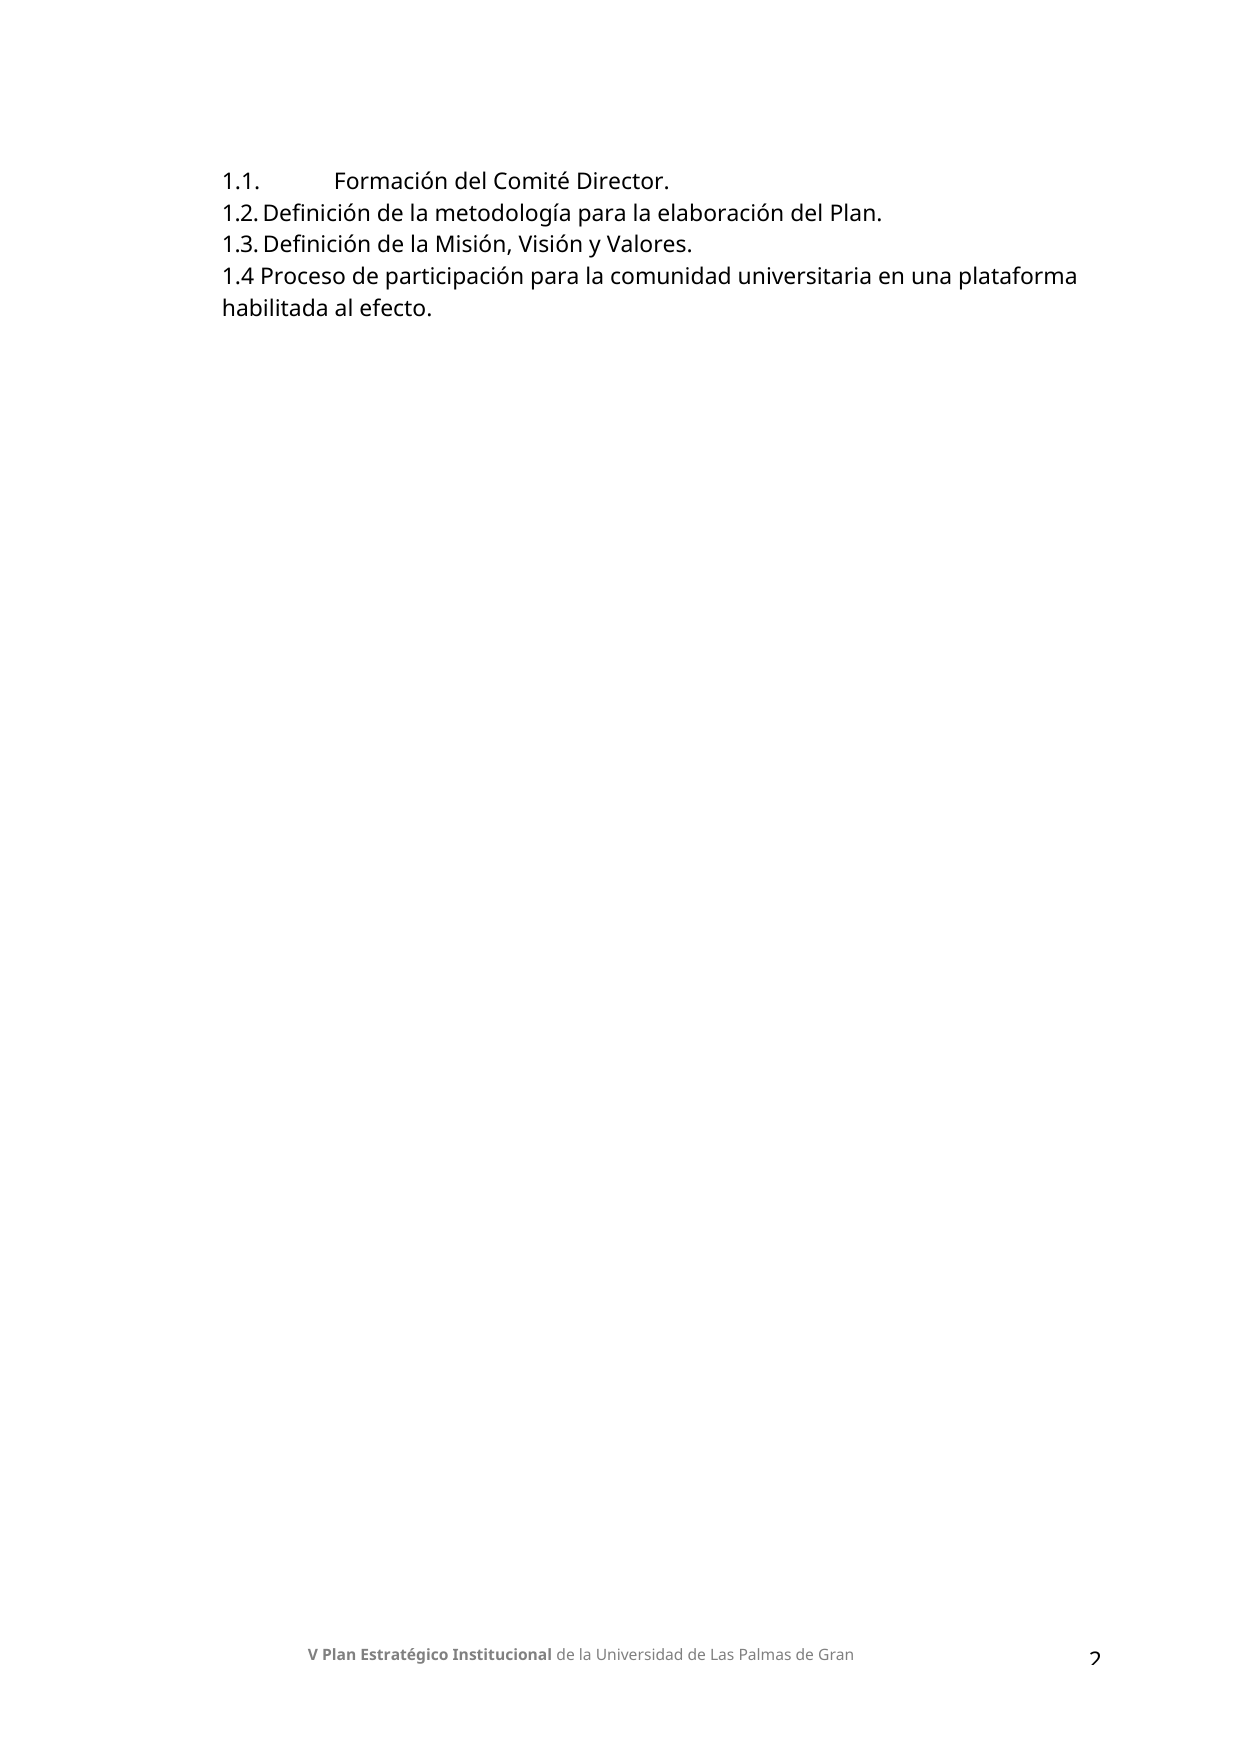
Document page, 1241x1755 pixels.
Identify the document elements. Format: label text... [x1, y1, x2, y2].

list Formación del Comité Director. [222, 164, 1120, 196]
list Definición de la metodología para la elaboración del Plan. [222, 197, 1120, 228]
list Definición de la Misión, Visión y Valores. [222, 228, 1120, 259]
text 1.4 Proceso de participación para la comunidad universitaria en una plataforma habilitada al efecto. [222, 260, 1120, 323]
